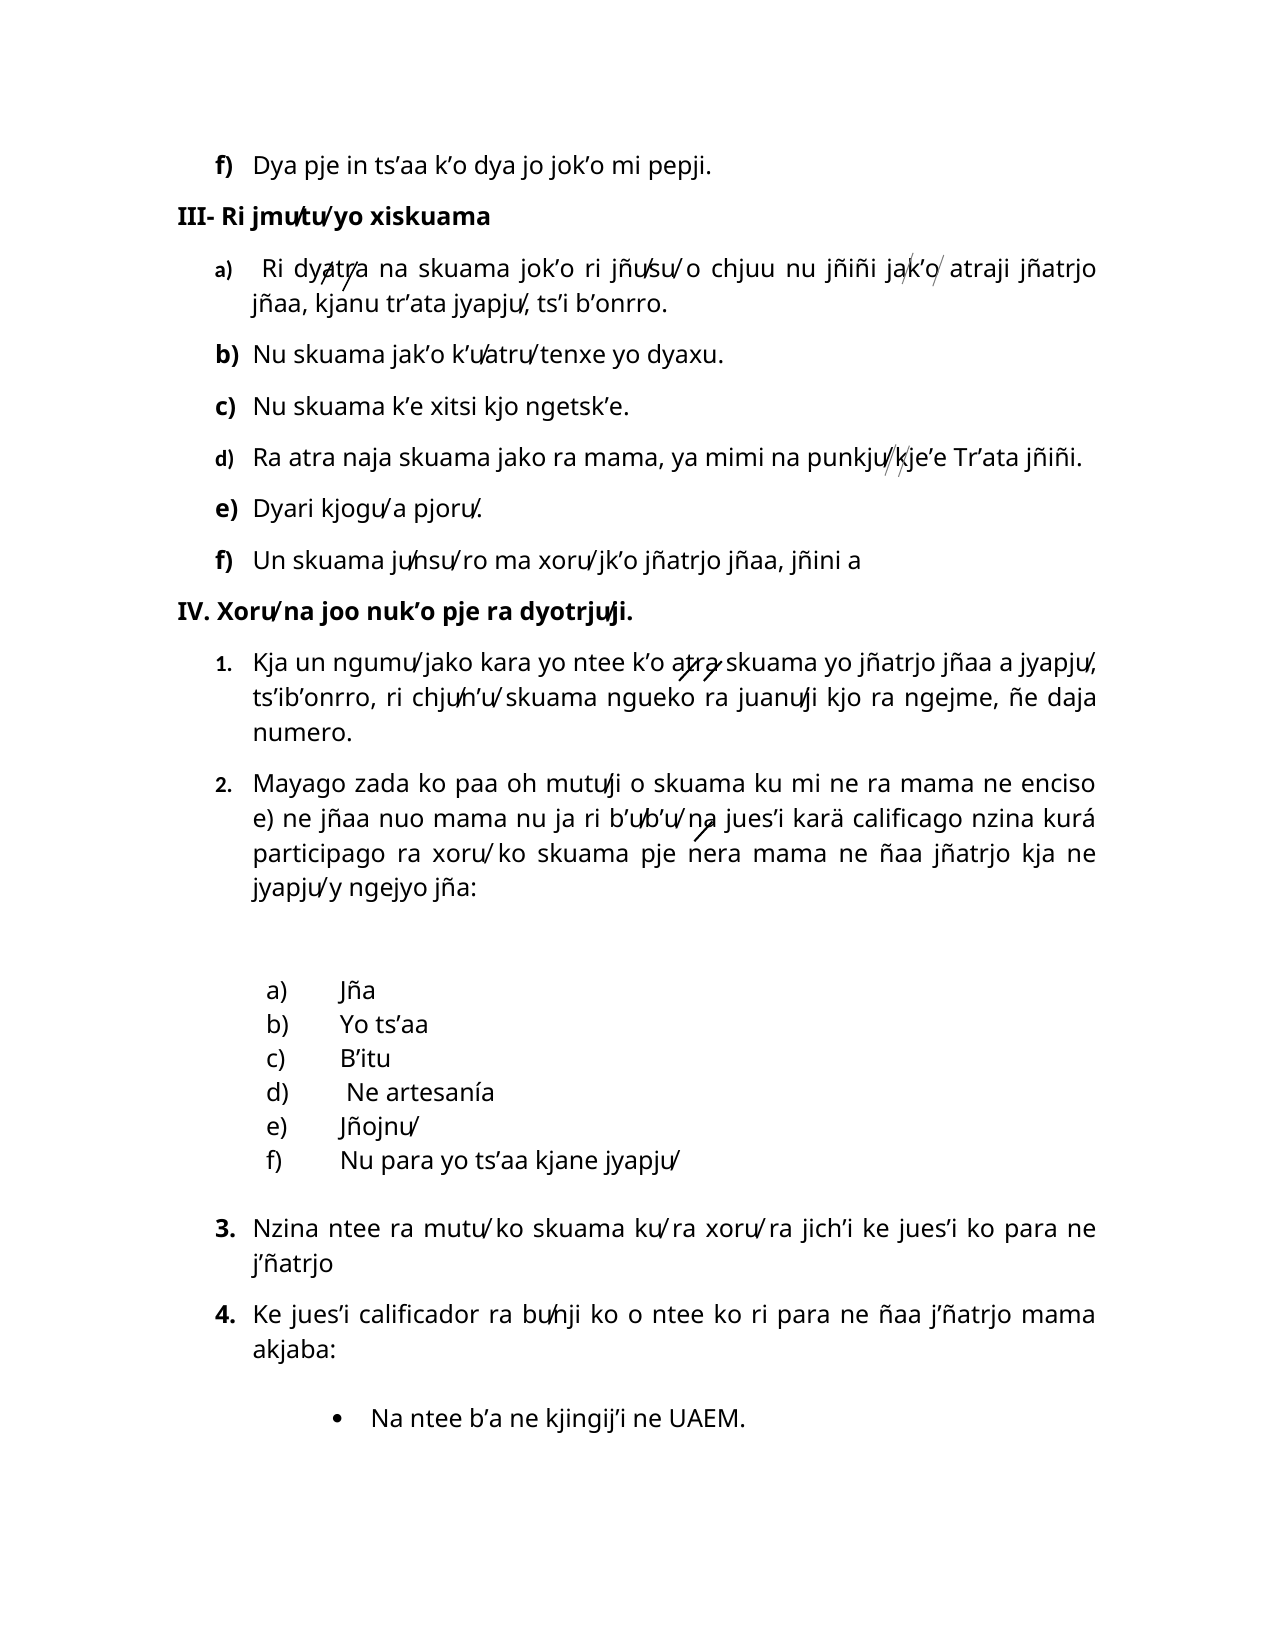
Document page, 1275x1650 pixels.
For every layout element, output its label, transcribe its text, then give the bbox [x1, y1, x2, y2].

text IV. Xoru̸ na joo nuk’o pje ra dyotrju̸ji. [177, 594, 1098, 628]
list Jñojnu̸ [266, 1109, 1098, 1143]
list Yo ts’aa [266, 1007, 1098, 1041]
list Kja un ngumu̸ jako kara yo ntee k’o atra skuama yo jñatrjo jñaa a jyapju̸, ts’ib’onrro, ri chju̸n’u̸ skuama ngueko ra juanu̸ji kjo ra ngejme, ñe daja numero. [215, 645, 1098, 748]
list Na ntee b’a ne kjingij’i ne UAEM. [333, 1401, 1098, 1435]
list Ra atra naja skuama jako ra mama, ya mimi na punkju̸ kje’e Tr’ata jñiñi. [215, 440, 1098, 474]
list Dya pje in ts’aa k’o dya jo jok’o mi pepji. [215, 148, 1098, 182]
list Nu skuama jak’o k’u̸atru̸ tenxe yo dyaxu. [215, 337, 1098, 371]
list Nu para yo ts’aa kjane jyapju̸ [266, 1143, 1098, 1177]
list Ne artesanía [266, 1075, 1098, 1109]
list Nu skuama k’e xitsi kjo ngetsk’e. [215, 388, 1098, 422]
list Nzina ntee ra mutu̸ ko skuama ku̸ ra xoru̸ ra jich’i ke jues’i ko para ne j’ñatrjo [215, 1211, 1098, 1280]
list Mayago zada ko paa oh mutu̸ji o skuama ku mi ne ra mama ne enciso e) ne jñaa nuo mama nu ja ri b’u̸b’u̸ na jues’i karä calificago nzina kurá participago ra xoru̸ ko skuama pje nera mama ne ñaa jñatrjo kja ne jyapju̸ y ngejyo jña: [215, 766, 1098, 904]
text III- Ri jmu̸tu̸ yo xiskuama [177, 199, 1098, 233]
list Un skuama ju̸nsu̸ ro ma xoru̸ jk’o jñatrjo jñaa, jñini a [215, 542, 1098, 576]
list Jña [266, 973, 1098, 1007]
list Dyari kjogu̸ a pjoru̸. [215, 491, 1098, 525]
list B’itu [266, 1041, 1098, 1075]
list Ri dyatra na skuama jok’o ri jñu̸su̸ o chjuu nu jñiñi jak’o atraji jñatrjo jñaa, kjanu tr’ata jyapju̸, ts’i b’onrro. [214, 250, 1098, 319]
list Ke jues’i calificador ra bu̸nji ko o ntee ko ri para ne ñaa j’ñatrjo mama akjaba: [215, 1297, 1098, 1366]
